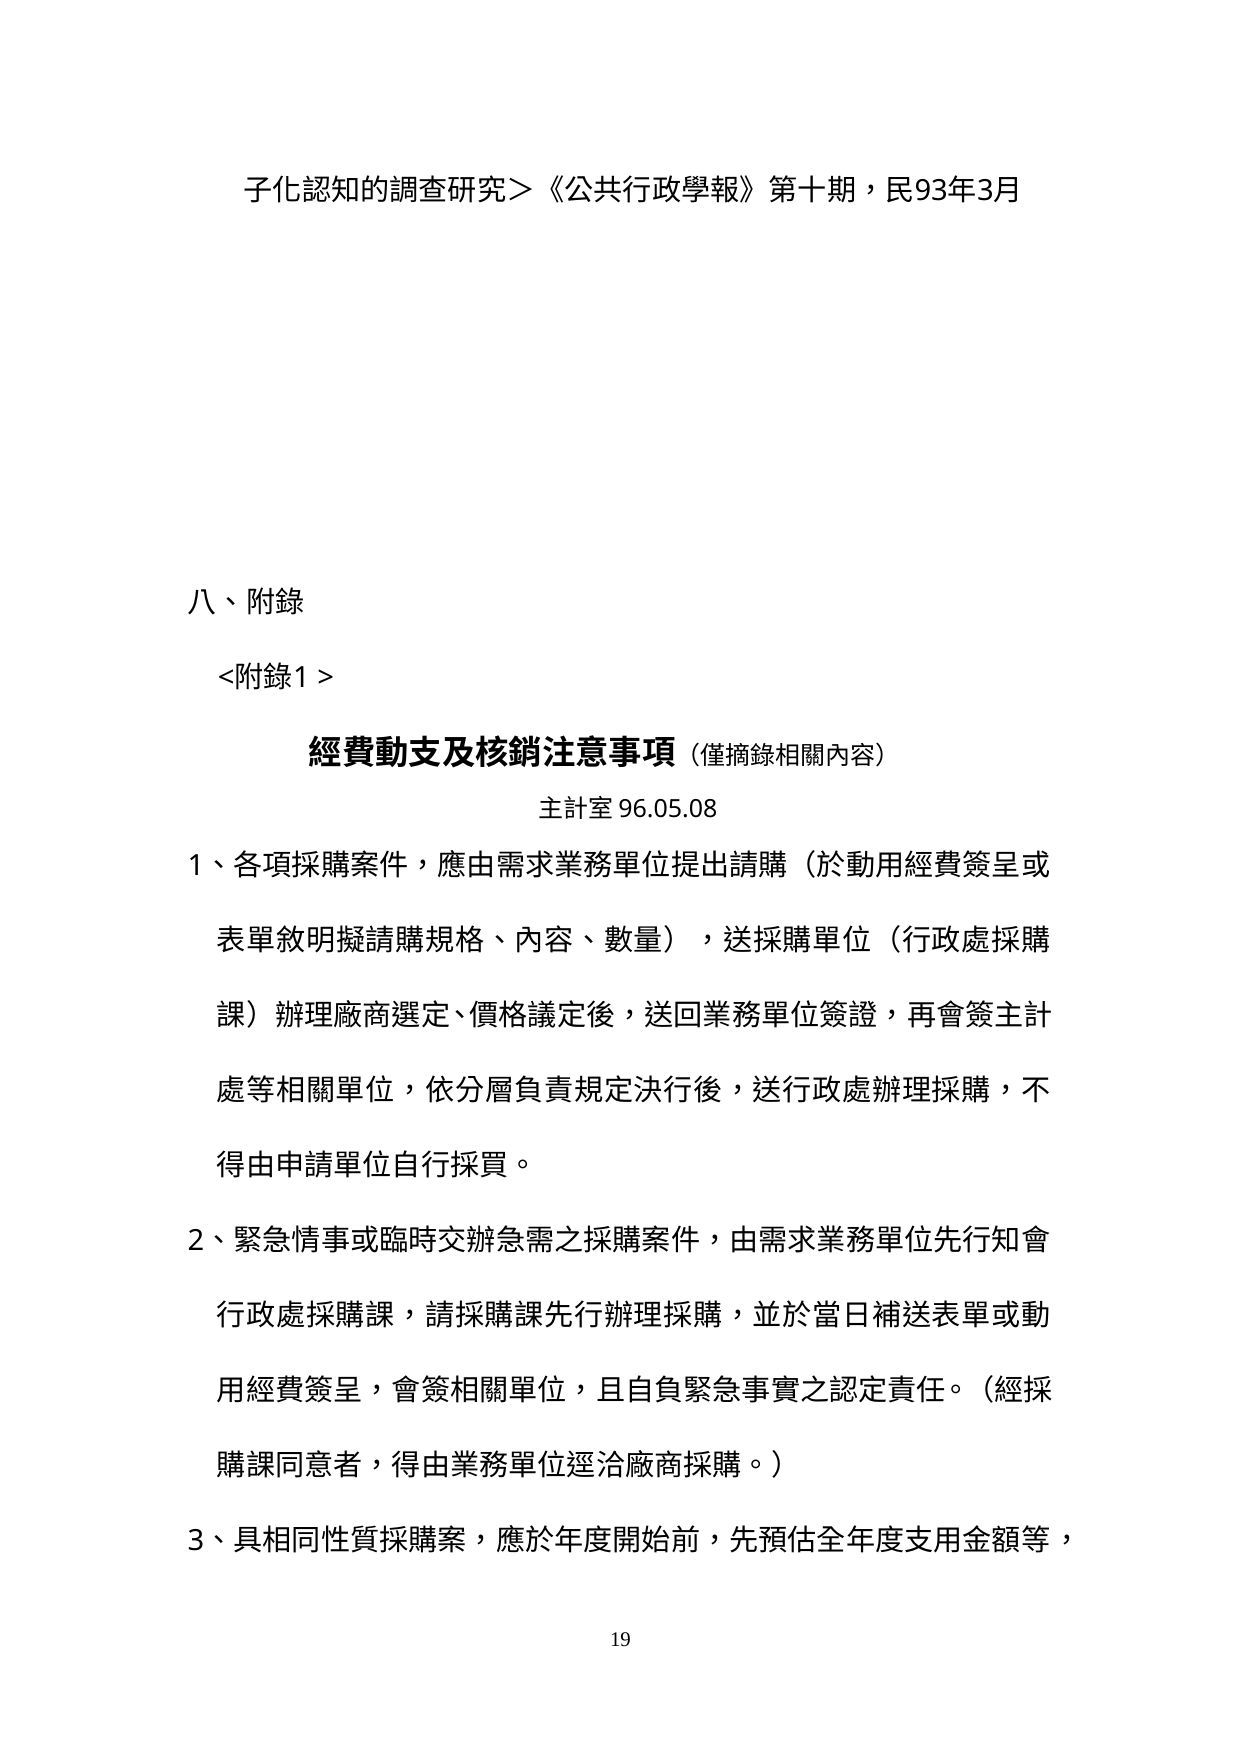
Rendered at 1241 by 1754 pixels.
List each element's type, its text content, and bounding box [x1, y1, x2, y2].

text <附錄1 > [187, 637, 1053, 712]
text 主計室96.05.08 [187, 787, 1053, 825]
text 3、具相同性質採購案，應於年度開始前，先預估全年度支用金額等，訂立開口契約，減少逐案採購，以提高行政效率。 [187, 1500, 1053, 1575]
text 2、緊急情事或臨時交辦急需之採購案件，由需求業務單位先行知會行政處採購課，請採購課先行辦理採購，並於當日補送表單或動用經費簽呈，會簽相關單位，且自負緊急事實之認定責任。（經採購課同意者，得由業務單位逕洽廠商採購。） [187, 1200, 1053, 1500]
text 子化認知的調查研究＞《公共行政學報》第十期，民93年3月 [187, 150, 1053, 225]
text 經費動支及核銷注意事項（僅摘錄相關內容） [187, 712, 1053, 787]
text 1、各項採購案件，應由需求業務單位提出請購（於動用經費簽呈或表單敘明擬請購規格、內容、數量），送採購單位（行政處採購課）辦理廠商選定、價格議定後，送回業務單位簽證，再會簽主計處等相關單位，依分層負責規定決行後，送行政處辦理採購，不得由申請單位自行採買。 [187, 825, 1053, 1200]
text 八、附錄 [187, 562, 1053, 637]
